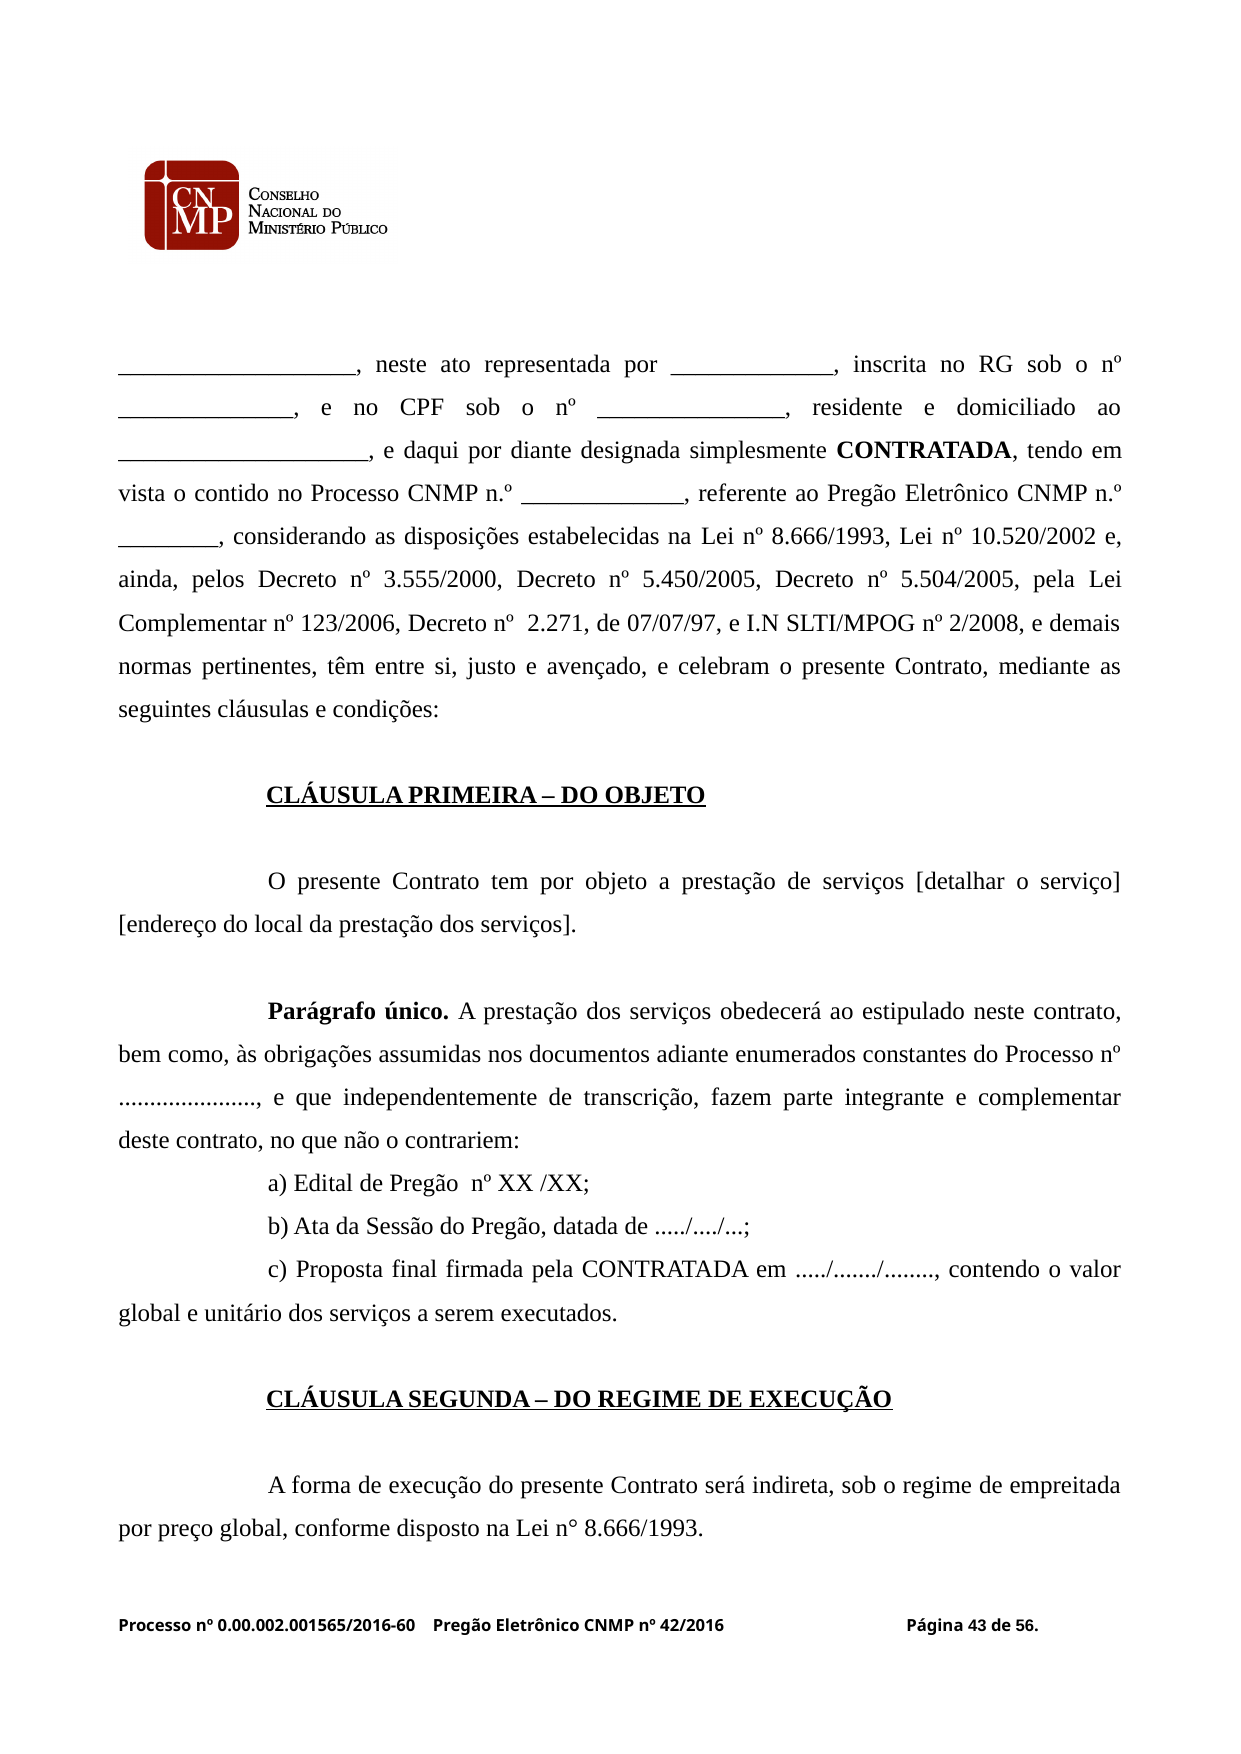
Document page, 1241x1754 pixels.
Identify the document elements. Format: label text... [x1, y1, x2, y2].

text b) Ata da Sessão do Pregão, datada de ...../..../...; [118, 1211, 1122, 1240]
text CLÁUSULA PRIMEIRA – DO OBJETO [118, 780, 1122, 809]
text c) Proposta final firmada pela CONTRATADA em ...../......./........, contendo o valor global e unitário dos serviços a serem executados. [118, 1254, 1122, 1326]
text O presente Contrato tem por objeto a prestação de serviços [detalhar o serviço] [endereço do local da prestação dos serviços]. [118, 866, 1122, 938]
text ___________________, neste ato representada por _____________, inscrita no RG sob o nº ______________, e no CPF sob o nº _______________, residente e domiciliado ao ____________________, e daqui por diante designada simplesmente CONTRATADA, tendo em vista o contido no Processo CNMP n.º _____________, referente ao Pregão Eletrônico CNMP n.º ________, considerando as disposições estabelecidas na Lei nº 8.666/1993, Lei nº 10.520/2002 e, ainda, pelos Decreto nº 3.555/2000, Decreto nº 5.450/2005, Decreto nº 5.504/2005, pela Lei Complementar nº 123/2006, Decreto nº 2.271, de 07/07/97, e I.N SLTI/MPOG nº 2/2008, e demais normas pertinentes, têm entre si, justo e avençado, e celebram o presente Contrato, mediante as seguintes cláusulas e condições: [118, 349, 1122, 723]
picture [128, 146, 398, 264]
text CLÁUSULA SEGUNDA – DO REGIME DE EXECUÇÃO [118, 1384, 1122, 1413]
text a) Edital de Pregão nº XX /XX; [118, 1168, 1122, 1197]
text A forma de execução do presente Contrato será indireta, sob o regime de empreitada por preço global, conforme disposto na Lei n° 8.666/1993. [118, 1470, 1122, 1542]
text Parágrafo único. A prestação dos serviços obedecerá ao estipulado neste contrato, bem como, às obrigações assumidas nos documentos adiante enumerados constantes do Processo nº ......................, e que independentemente de transcrição, fazem parte integrante e complementar deste contrato, no que não o contrariem: [118, 996, 1122, 1154]
